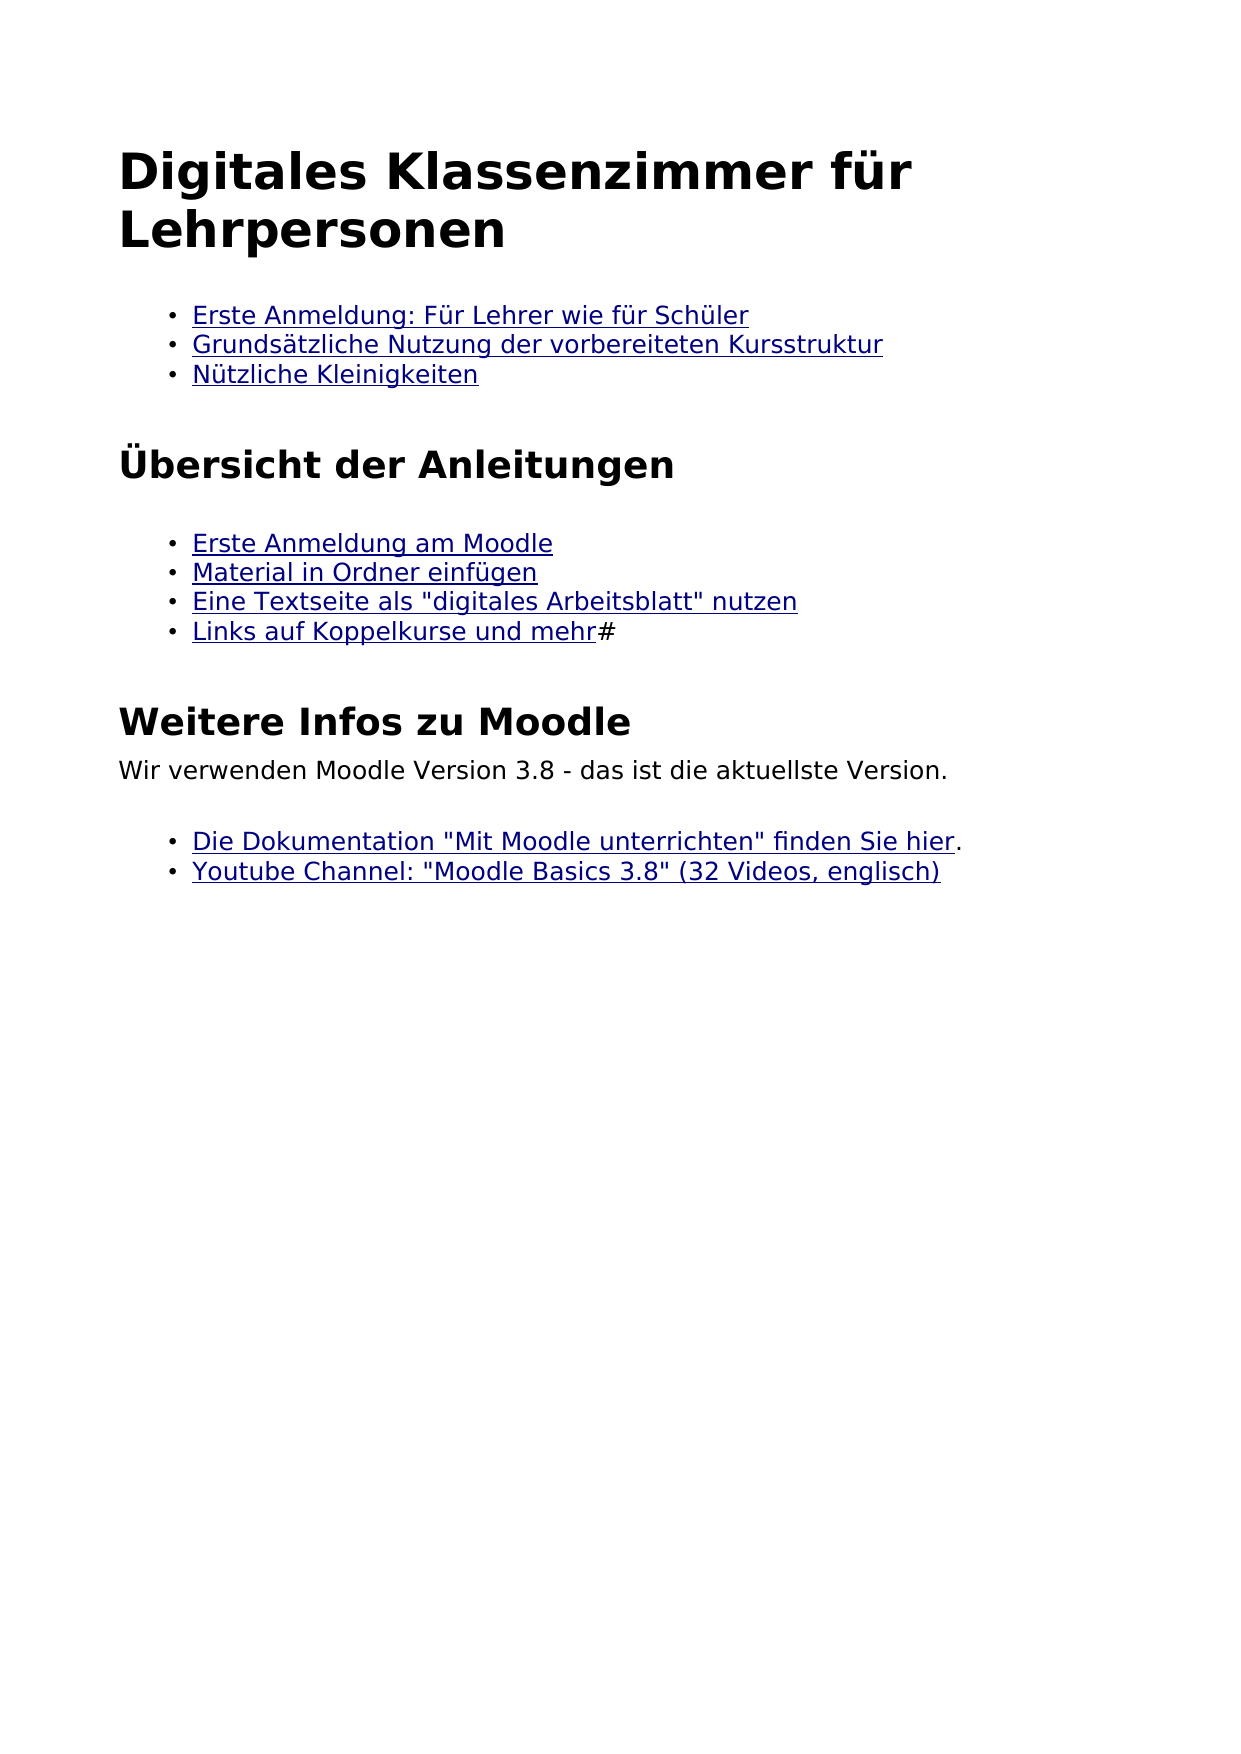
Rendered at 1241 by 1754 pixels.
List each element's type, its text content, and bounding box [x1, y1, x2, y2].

subtitle Digitales Klassenzimmer für Lehrpersonen [118, 143, 1122, 259]
list Die Dokumentation "Mit Moodle unterrichten" finden Sie hier. [177, 828, 1122, 857]
subtitle Weitere Infos zu Moodle [118, 700, 1122, 744]
list Grundsätzliche Nutzung der vorbereiteten Kursstruktur [177, 331, 1122, 360]
subtitle Übersicht der Anleitungen [118, 443, 1122, 487]
list Nützliche Kleinigkeiten [177, 360, 1122, 389]
list Youtube Channel: "Moodle Basics 3.8" (32 Videos, englisch) [177, 857, 1122, 886]
list Erste Anmeldung: Für Lehrer wie für Schüler [177, 302, 1122, 331]
list Eine Textseite als "digitales Arbeitsblatt" nutzen [177, 587, 1122, 617]
list Material in Ordner einfügen [177, 558, 1122, 587]
list Erste Anmeldung am Moodle [177, 529, 1122, 558]
list Links auf Koppelkurse und mehr# [177, 617, 1122, 646]
text Wir verwenden Moodle Version 3.8 - das ist die aktuellste Version. [118, 756, 1122, 786]
